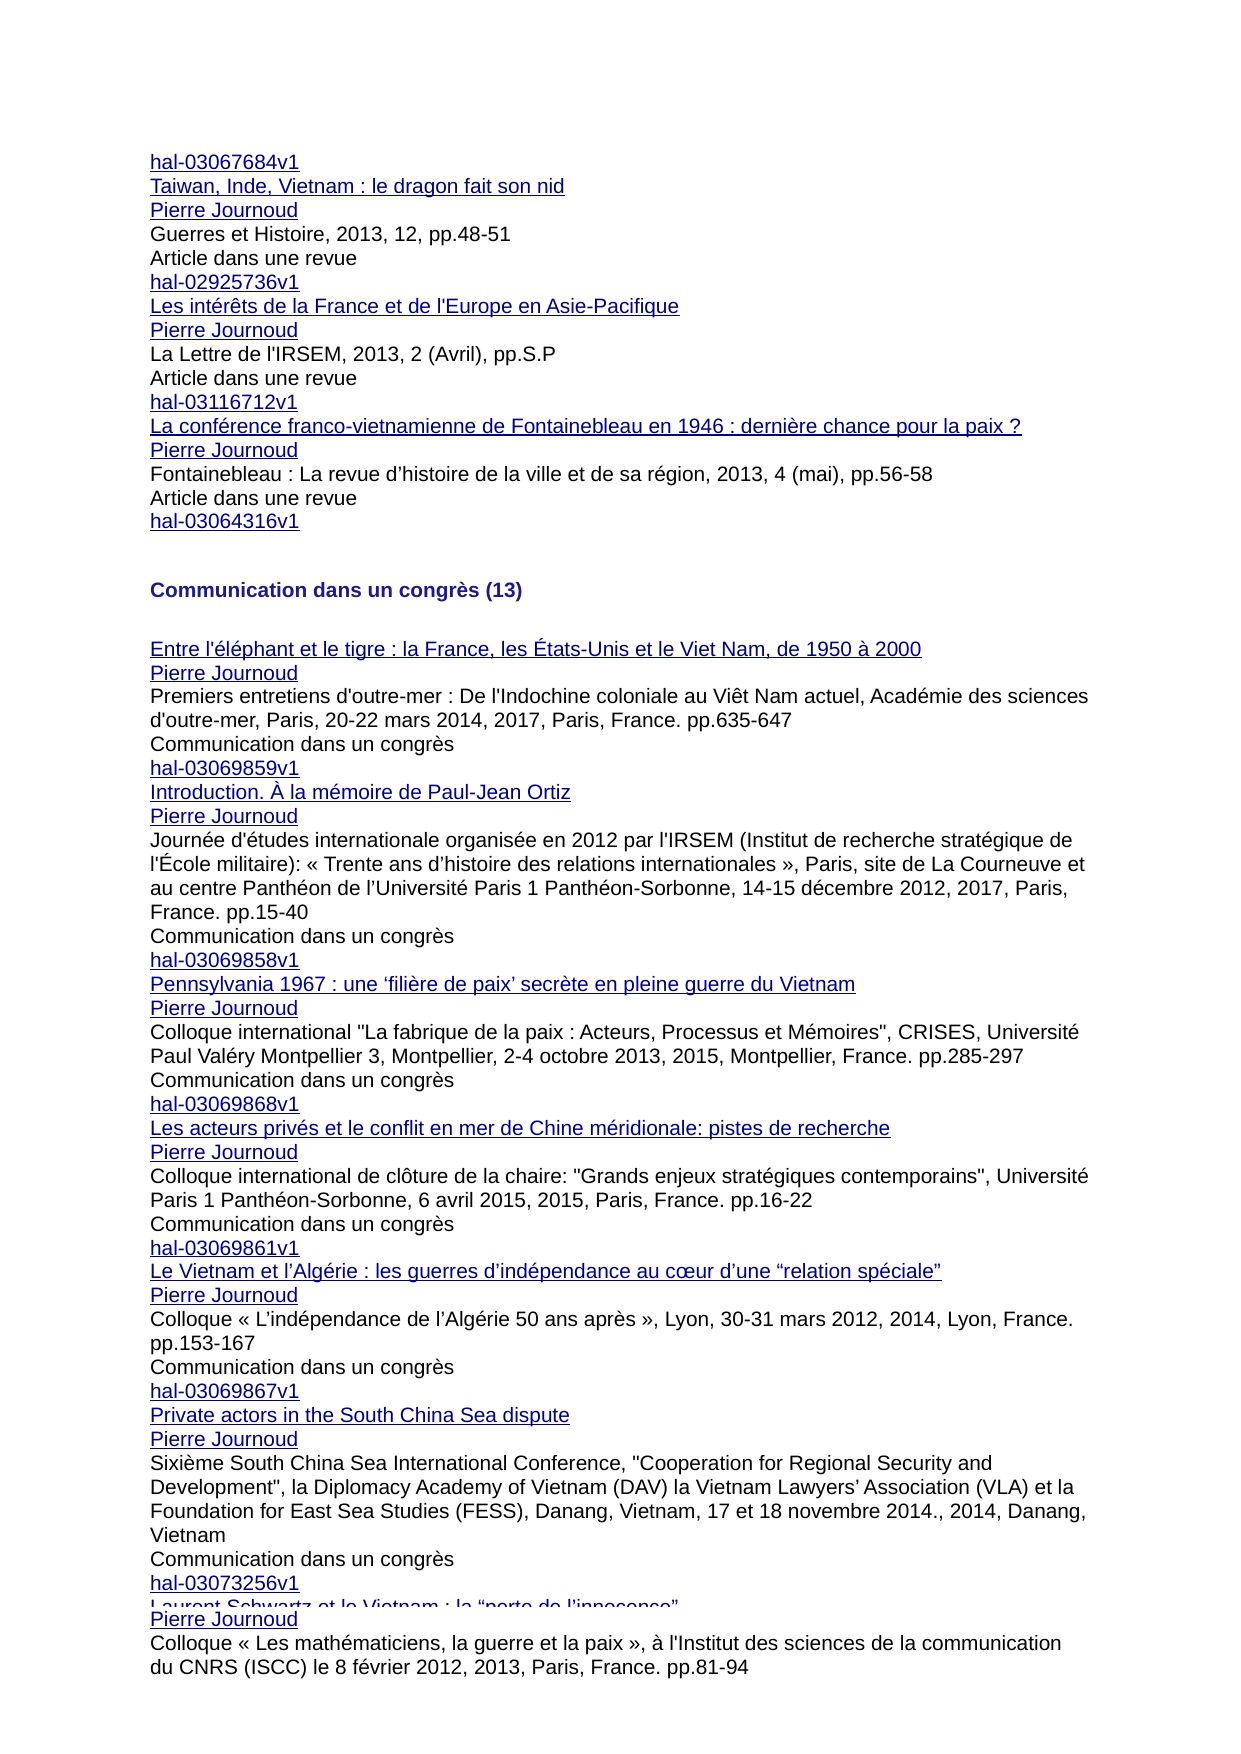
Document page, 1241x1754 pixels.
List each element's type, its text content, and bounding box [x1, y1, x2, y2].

table_cell Laurent Schwartz et le Vietnam : la “perte de l’innocence” Pierre Journoud Colloque « Les mathématiciens, la guerre et la paix », à l'Institut des sciences de la communication du CNRS (ISCC) le 8 février 2012, 2013, Paris, France. pp.81-94 [150, 1595, 1090, 1679]
table_cell Les acteurs privés et le conflit en mer de Chine méridionale: pistes de recherche Pierre Journoud Colloque international de clôture de la chaire: "Grands enjeux stratégiques contemporains", Université Paris 1 Panthéon-Sorbonne, 6 avril 2015, 2015, Paris, France. pp.16-22 Communication dans un congrès hal-03069861v1 [150, 1116, 1090, 1259]
table_cell La conférence franco-vietnamienne de Fontainebleau en 1946 : dernière chance pour la paix ? Pierre Journoud Fontainebleau : La revue d’histoire de la ville et de sa région, 2013, 4 (mai), pp.56-58 Article dans une revue hal-03064316v1 [150, 414, 1090, 533]
subtitle Communication dans un congrès (13) [150, 578, 1090, 602]
table_cell Les intérêts de la France et de l'Europe en Asie-Pacifique Pierre Journoud La Lettre de l'IRSEM, 2013, 2 (Avril), pp.S.P Article dans une revue hal-03116712v1 [150, 294, 1090, 413]
table_cell hal-03067684v1 [150, 150, 1090, 174]
table_cell Private actors in the South China Sea dispute Pierre Journoud Sixième South China Sea International Conference, "Cooperation for Regional Security and Development", la Diplomacy Academy of Vietnam (DAV) la Vietnam Lawyers’ Association (VLA) et la Foundation for East Sea Studies (FESS), Danang, Vietnam, 17 et 18 novembre 2014., 2014, Danang, Vietnam Communication dans un congrès hal-03073256v1 [150, 1403, 1090, 1595]
table_cell Introduction. À la mémoire de Paul-Jean Ortiz Pierre Journoud Journée d'études internationale organisée en 2012 par l'IRSEM (Institut de recherche stratégique de l'École militaire): « Trente ans d’histoire des relations internationales », Paris, site de La Courneuve et au centre Panthéon de l’Université Paris 1 Panthéon-Sorbonne, 14-15 décembre 2012, 2017, Paris, France. pp.15-40 Communication dans un congrès hal-03069858v1 [150, 780, 1090, 972]
table_cell Pennsylvania 1967 : une ‘filière de paix’ secrète en pleine guerre du Vietnam Pierre Journoud Colloque international "La fabrique de la paix : Acteurs, Processus et Mémoires", CRISES, Université Paul Valéry Montpellier 3, Montpellier, 2-4 octobre 2013, 2015, Montpellier, France. pp.285-297 Communication dans un congrès hal-03069868v1 [150, 972, 1090, 1116]
table_cell Taiwan, Inde, Vietnam : le dragon fait son nid Pierre Journoud Guerres et Histoire, 2013, 12, pp.48-51 Article dans une revue hal-02925736v1 [150, 174, 1090, 294]
table_cell Le Vietnam et l’Algérie : les guerres d’indépendance au cœur d’une “relation spéciale” Pierre Journoud Colloque « L’indépendance de l’Algérie 50 ans après », Lyon, 30-31 mars 2012, 2014, Lyon, France. pp.153-167 Communication dans un congrès hal-03069867v1 [150, 1259, 1090, 1403]
table_header Entre l'éléphant et le tigre : la France, les États-Unis et le Viet Nam, de 1950 à 2000 Pierre Journoud Premiers entretiens d'outre-mer : De l'Indochine coloniale au Viêt Nam actuel, Académie des sciences d'outre-mer, Paris, 20-22 mars 2014, 2017, Paris, France. pp.635-647 Communication dans un congrès hal-03069859v1 [150, 636, 1090, 780]
